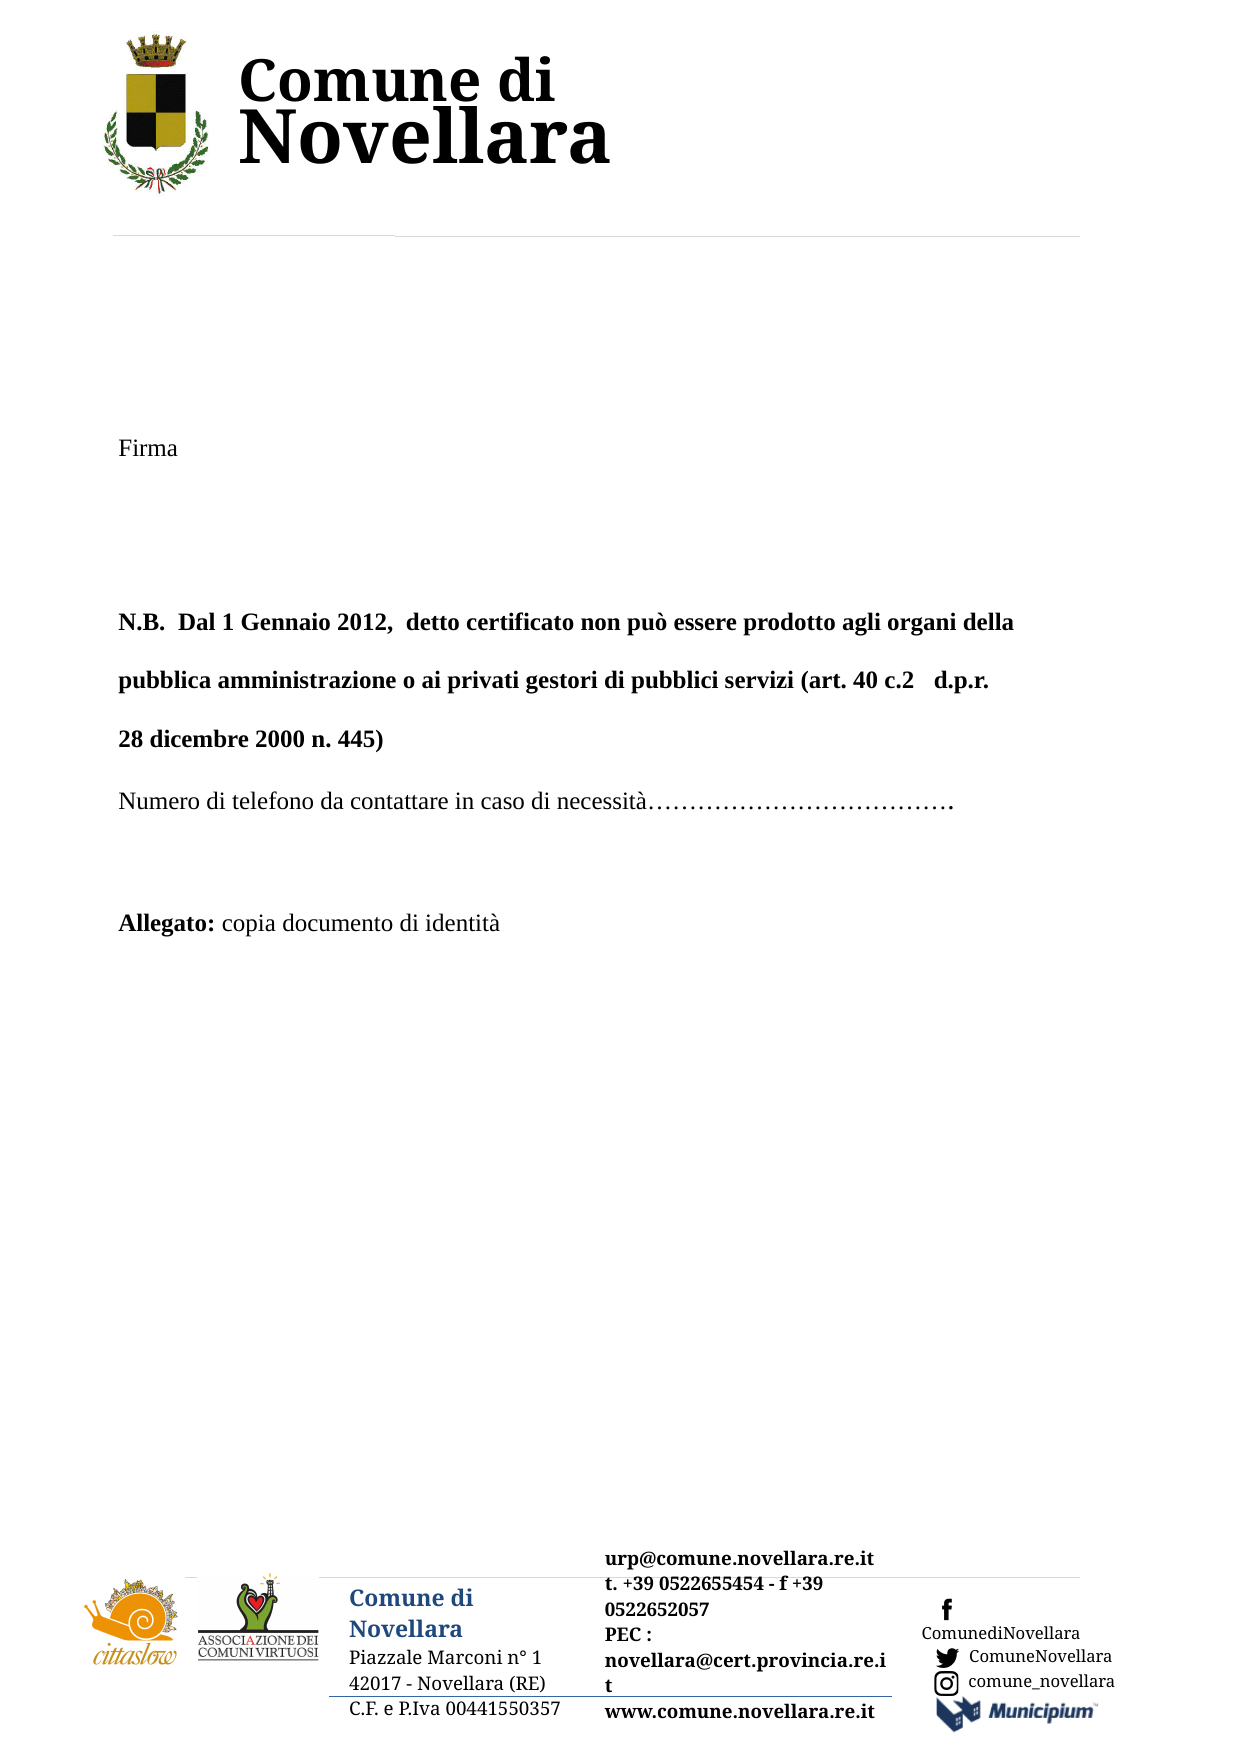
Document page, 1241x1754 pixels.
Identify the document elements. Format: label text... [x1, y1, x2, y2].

text Numero di telefono da contattare in caso di necessità………………………………. [118, 782, 1122, 816]
text Allegato: copia documento di identità [118, 908, 1122, 937]
text N.B. Dal 1 Gennaio 2012, detto certificato non può essere prodotto agli organi della [118, 607, 1122, 636]
text pubblica amministrazione o ai privati gestori di pubblici servizi (art. 40 c.2 d.p.r. [118, 666, 1122, 694]
text 28 dicembre 2000 n. 445) [118, 724, 1122, 753]
picture [197, 1571, 320, 1662]
text Firma [118, 260, 1122, 461]
picture [934, 1596, 959, 1621]
picture [83, 1577, 186, 1668]
picture [90, 31, 224, 199]
picture [934, 1644, 1099, 1736]
